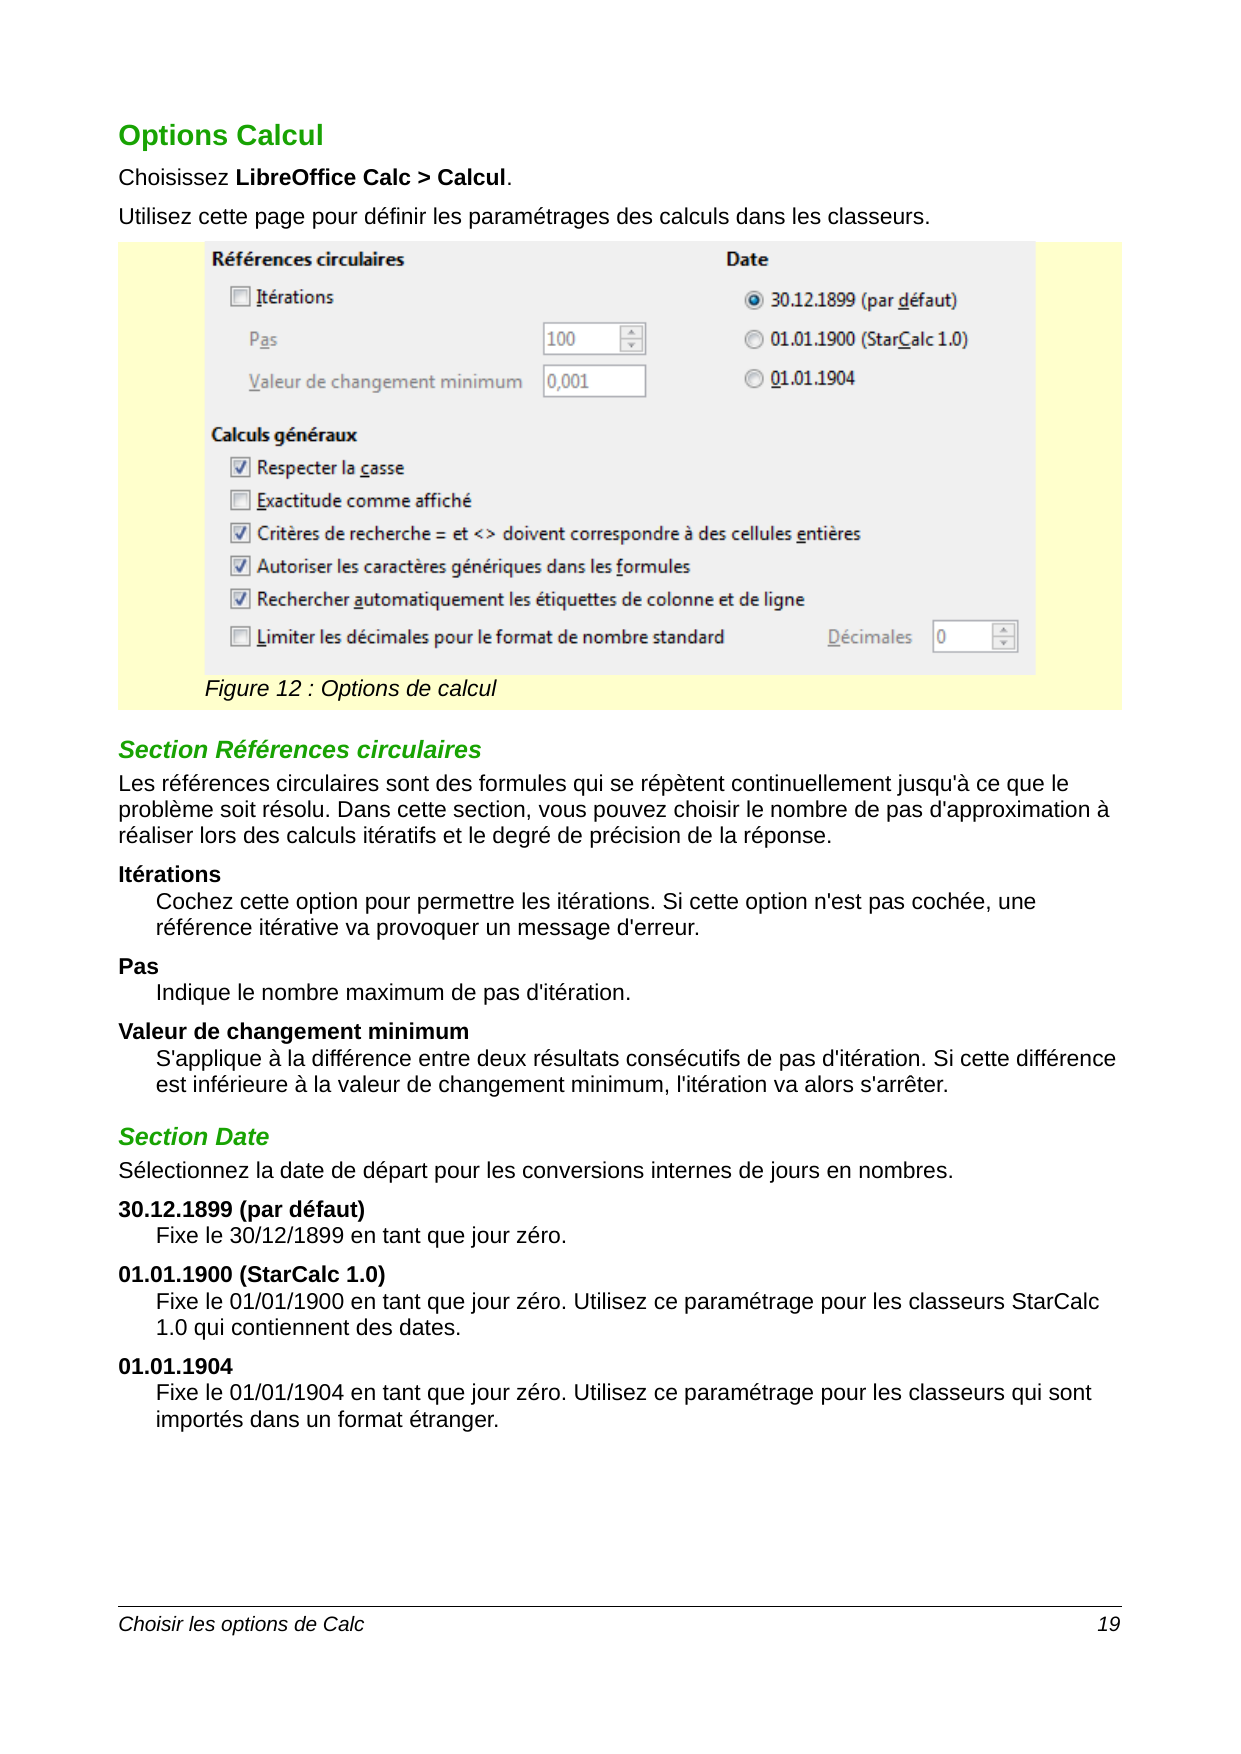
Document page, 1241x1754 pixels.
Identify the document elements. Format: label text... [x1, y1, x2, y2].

text Fixe le 01/01/1900 en tant que jour zéro. Utilisez ce paramétrage pour les classeurs StarCalc 1.0 qui contiennent des dates. [156, 1288, 1122, 1340]
subtitle Section Références circulaires [118, 735, 1122, 763]
text Fixe le 30/12/1899 en tant que jour zéro. [156, 1222, 1122, 1249]
text Indique le nombre maximum de pas d'itération. [156, 979, 1122, 1006]
picture [204, 241, 1036, 675]
subtitle Options Calcul [118, 118, 1122, 152]
text 30.12.1899 (par défaut) [118, 1196, 1122, 1222]
text Utilisez cette page pour définir les paramétrages des calculs dans les classeurs. [118, 203, 1122, 229]
text Pas [118, 953, 1122, 979]
text S'applique à la différence entre deux résultats consécutifs de pas d'itération. Si cette différence est inférieure à la valeur de changement minimum, l'itération va alors s'arrêter. [156, 1044, 1122, 1097]
text Figure 12 : Options de calcul [204, 675, 1036, 701]
text 01.01.1904 [118, 1353, 1122, 1379]
text Sélectionnez la date de départ pour les conversions internes de jours en nombres. [118, 1157, 1122, 1183]
text Les références circulaires sont des formules qui se répètent continuellement jusqu'à ce que le problème soit résolu. Dans cette section, vous pouvez choisir le nombre de pas d'approximation à réaliser lors des calculs itératifs et le degré de précision de la réponse. [118, 770, 1122, 849]
text Itérations [118, 861, 1122, 888]
text Valeur de changement minimum [118, 1018, 1122, 1044]
text 01.01.1900 (StarCalc 1.0) [118, 1261, 1122, 1288]
text Cochez cette option pour permettre les itérations. Si cette option n'est pas cochée, une référence itérative va provoquer un message d'erreur. [156, 888, 1122, 940]
text Choisissez LibreOffice Calc > Calcul. [118, 164, 1122, 190]
text Fixe le 01/01/1904 en tant que jour zéro. Utilisez ce paramétrage pour les classeurs qui sont importés dans un format étranger. [156, 1379, 1122, 1432]
subtitle Section Date [118, 1122, 1122, 1151]
